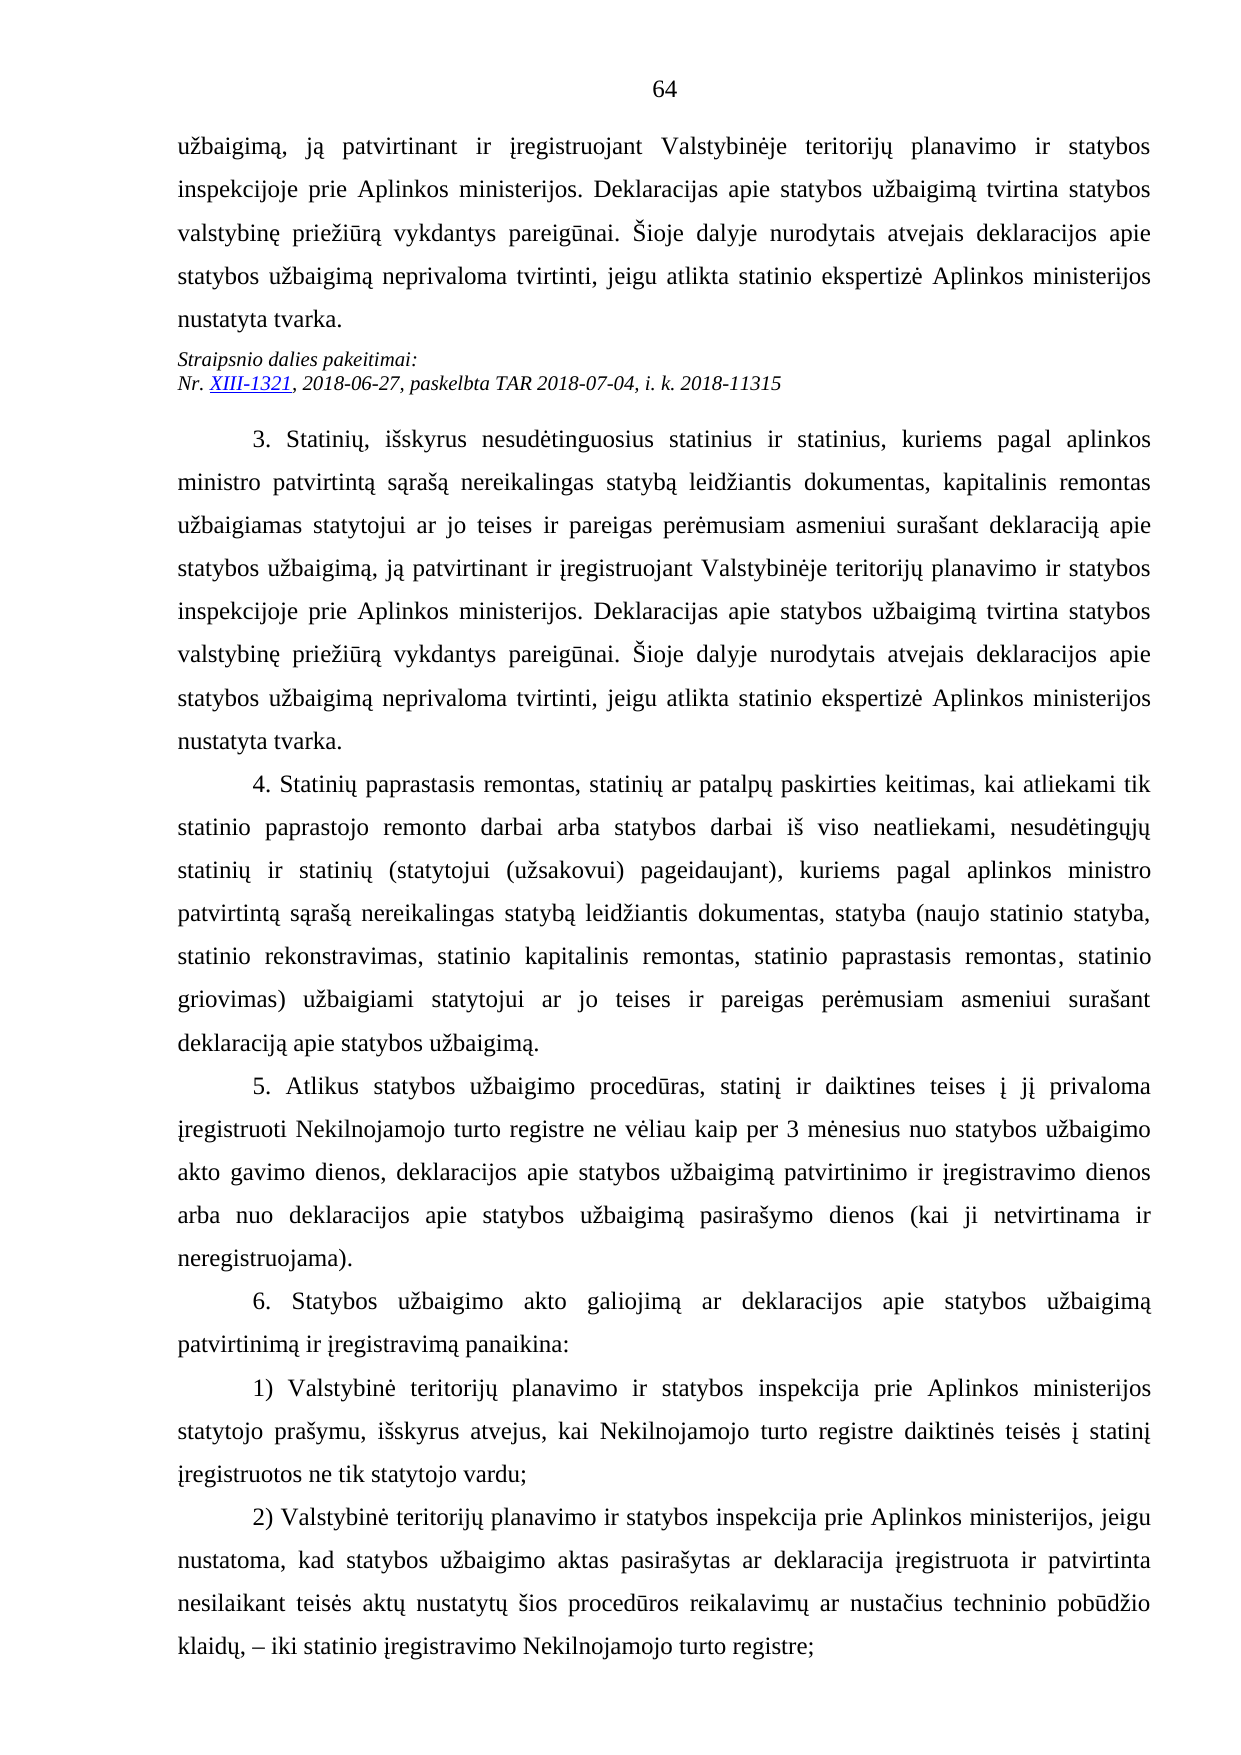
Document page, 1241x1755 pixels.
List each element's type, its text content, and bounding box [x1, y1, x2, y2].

text 4. Statinių paprastasis remontas, statinių ar patalpų paskirties keitimas, kai atliekami tik statinio paprastojo remonto darbai arba statybos darbai iš viso neatliekami, nesudėtingųjų statinių ir statinių (statytojui (užsakovui) pageidaujant), kuriems pagal aplinkos ministro patvirtintą sąrašą nereikalingas statybą leidžiantis dokumentas, statyba (naujo statinio statyba, statinio rekonstravimas, statinio kapitalinis remontas, statinio paprastasis remontas, statinio griovimas) užbaigiami statytojui ar jo teises ir pareigas perėmusiam asmeniui surašant deklaraciją apie statybos užbaigimą. [177, 769, 1152, 1056]
text Nr. XIII-1321, 2018-06-27, paskelbta TAR 2018-07-04, i. k. 2018-11315 [177, 371, 1152, 395]
text užbaigimą, ją patvirtinant ir įregistruojant Valstybinėje teritorijų planavimo ir statybos inspekcijoje prie Aplinkos ministerijos. Deklaracijas apie statybos užbaigimą tvirtina statybos valstybinę priežiūrą vykdantys pareigūnai. Šioje dalyje nurodytais atvejais deklaracijos apie statybos užbaigimą neprivaloma tvirtinti, jeigu atlikta statinio ekspertizė Aplinkos ministerijos nustatyta tvarka. [177, 131, 1152, 333]
text 1) Valstybinė teritorijų planavimo ir statybos inspekcija prie Aplinkos ministerijos statytojo prašymu, išskyrus atvejus, kai Nekilnojamojo turto registre daiktinės teisės į statinį įregistruotos ne tik statytojo vardu; [177, 1373, 1152, 1488]
text 5. Atlikus statybos užbaigimo procedūras, statinį ir daiktines teises į jį privaloma įregistruoti Nekilnojamojo turto registre ne vėliau kaip per 3 mėnesius nuo statybos užbaigimo akto gavimo dienos, deklaracijos apie statybos užbaigimą patvirtinimo ir įregistravimo dienos arba nuo deklaracijos apie statybos užbaigimą pasirašymo dienos (kai ji netvirtinama ir neregistruojama). [177, 1071, 1152, 1272]
text 3. Statinių, išskyrus nesudėtinguosius statinius ir statinius, kuriems pagal aplinkos ministro patvirtintą sąrašą nereikalingas statybą leidžiantis dokumentas, kapitalinis remontas užbaigiamas statytojui ar jo teises ir pareigas perėmusiam asmeniui surašant deklaraciją apie statybos užbaigimą, ją patvirtinant ir įregistruojant Valstybinėje teritorijų planavimo ir statybos inspekcijoje prie Aplinkos ministerijos. Deklaracijas apie statybos užbaigimą tvirtina statybos valstybinę priežiūrą vykdantys pareigūnai. Šioje dalyje nurodytais atvejais deklaracijos apie statybos užbaigimą neprivaloma tvirtinti, jeigu atlikta statinio ekspertizė Aplinkos ministerijos nustatyta tvarka. [177, 424, 1152, 754]
text 2) Valstybinė teritorijų planavimo ir statybos inspekcija prie Aplinkos ministerijos, jeigu nustatoma, kad statybos užbaigimo aktas pasirašytas ar deklaracija įregistruota ir patvirtinta nesilaikant teisės aktų nustatytų šios procedūros reikalavimų ar nustačius techninio pobūdžio klaidų, – iki statinio įregistravimo Nekilnojamojo turto registre; [177, 1502, 1152, 1660]
text 6. Statybos užbaigimo akto galiojimą ar deklaracijos apie statybos užbaigimą patvirtinimą ir įregistravimą panaikina: [177, 1286, 1152, 1358]
text Straipsnio dalies pakeitimai: [177, 347, 1152, 371]
